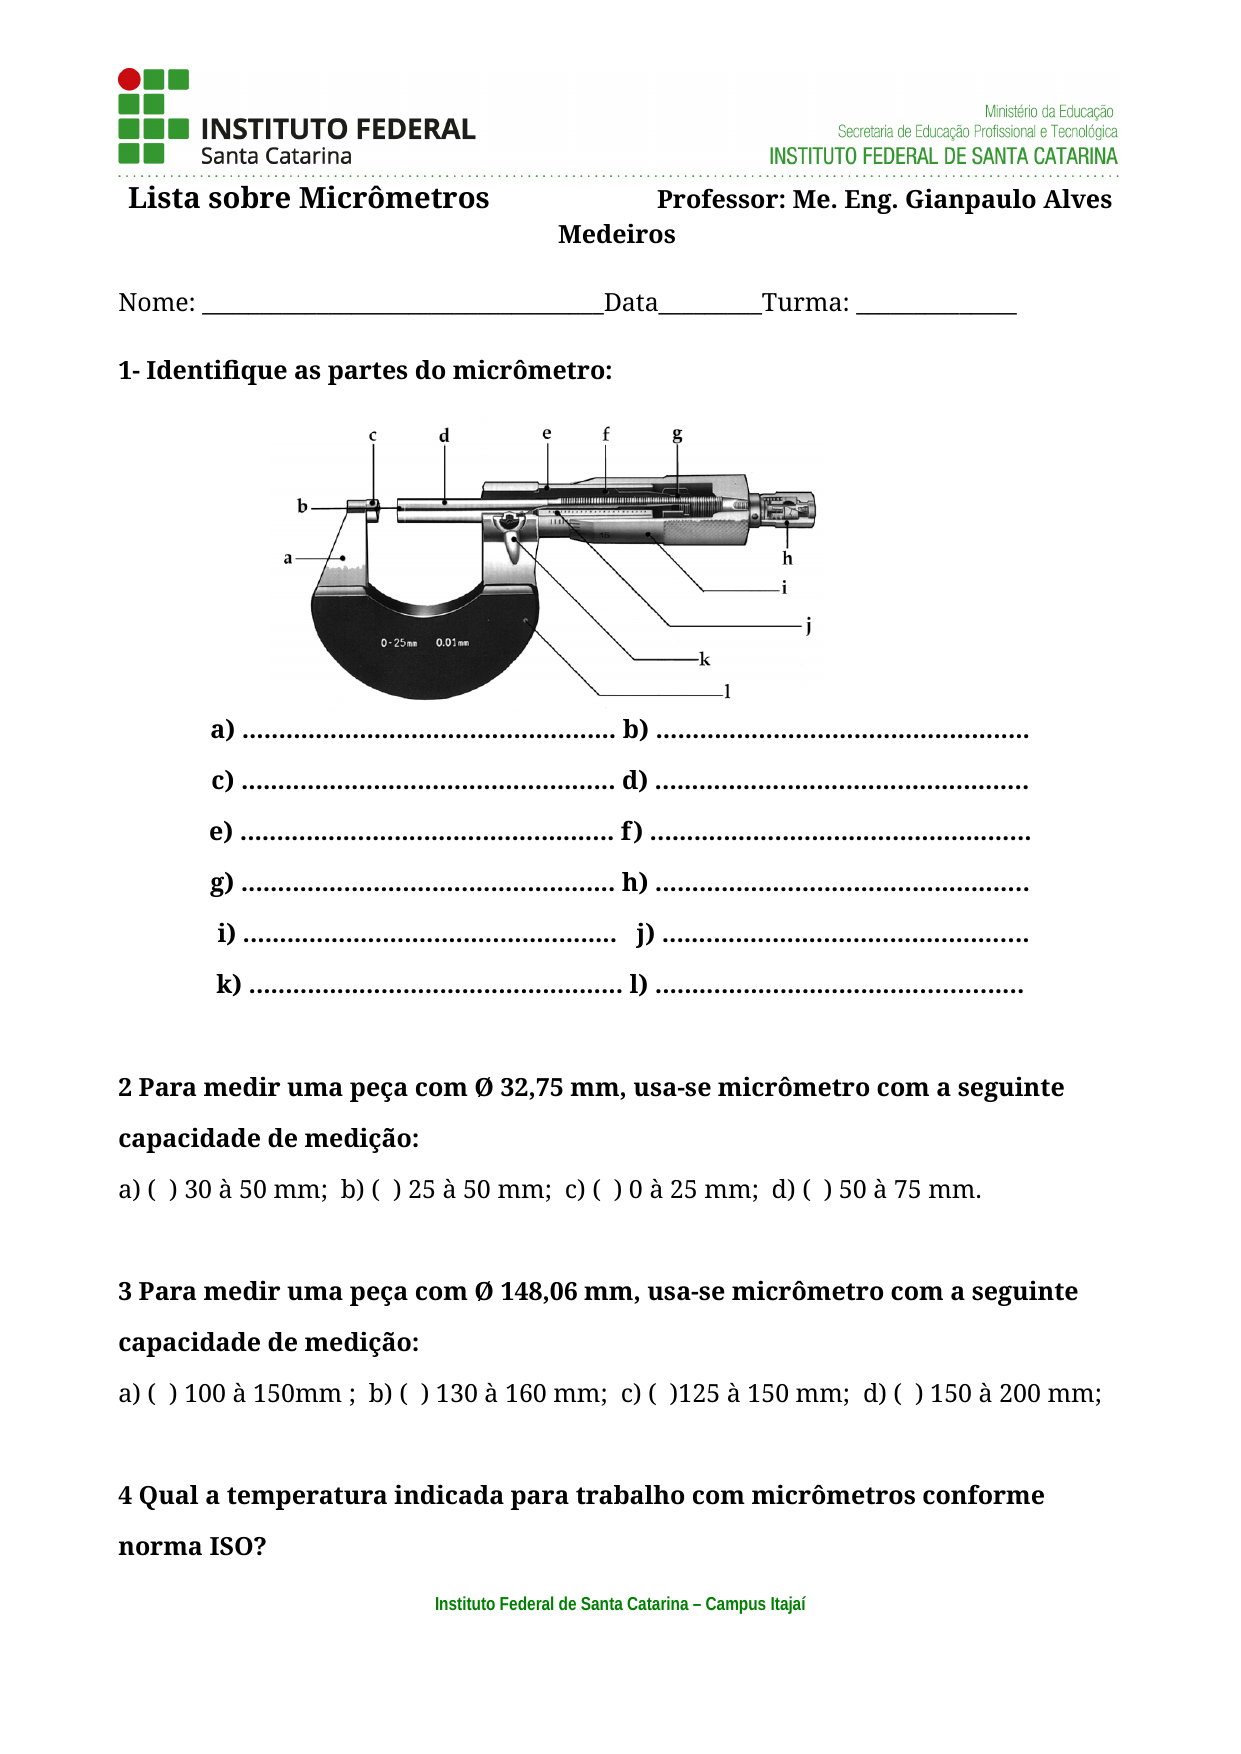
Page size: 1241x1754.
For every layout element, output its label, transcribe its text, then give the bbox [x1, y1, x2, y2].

text 2 Para medir uma peça com Ø 32,75 mm, usa-se micrômetro com a seguinte capacidade de medição: [118, 1069, 1122, 1154]
text a) ( ) 30 à 50 mm; b) ( ) 25 à 50 mm; c) ( ) 0 à 25 mm; d) ( ) 50 à 75 mm. [118, 1171, 1122, 1205]
text Nome: ___________________________________Data_________Turma: ______________ [118, 285, 1122, 319]
text 3 Para medir uma peça com Ø 148,06 mm, usa-se micrômetro com a seguinte capacidade de medição: [118, 1273, 1122, 1358]
text Lista sobre Micrômetros Professor: Me. Eng. Gianpaulo Alves Medeiros [118, 177, 1122, 251]
text a) ................................................... b) ................................................... c) ................................................... d) ................................................... e) ................................................... f) .................................................... g) ................................................... h) ................................................… [118, 506, 1122, 899]
text 1- Identifique as partes do micrômetro: [118, 353, 1122, 387]
text a) ( ) 100 à 150mm ; b) ( ) 130 à 160 mm; c) ( )125 à 150 mm; d) ( ) 150 à 200 mm; [118, 1375, 1122, 1409]
text 4 Qual a temperatura indicada para trabalho com micrômetros conforme norma ISO? [118, 1477, 1122, 1563]
picture [267, 401, 824, 712]
text i) ................................................... j) .............................................….. [118, 916, 1122, 950]
text k) ................................................... l) ....................................………..... [118, 967, 1122, 1001]
picture [118, 68, 1123, 177]
